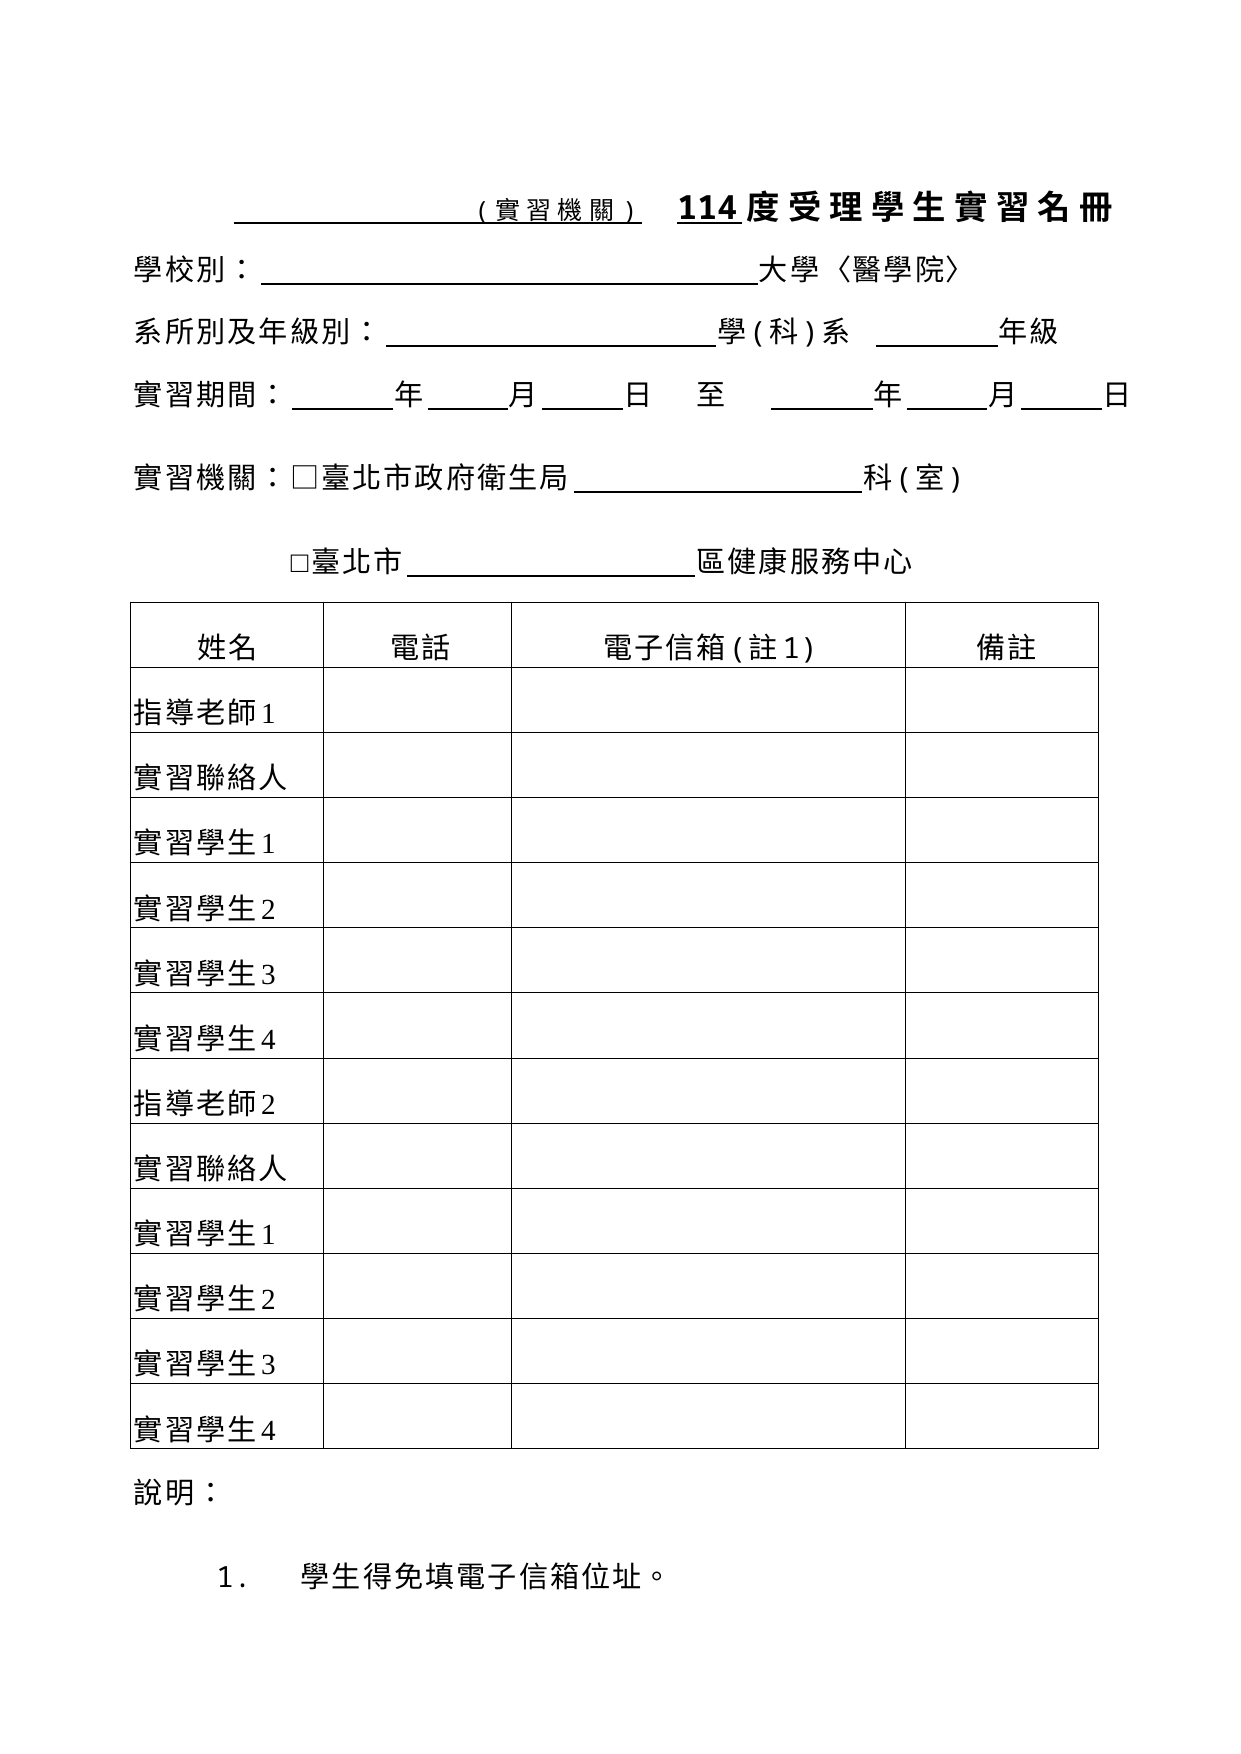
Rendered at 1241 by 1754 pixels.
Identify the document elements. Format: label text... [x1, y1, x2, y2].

table_cell [324, 863, 511, 927]
table_cell [906, 733, 1098, 797]
table_cell [324, 733, 511, 797]
table_cell 實習學生1 [131, 798, 323, 862]
table_cell 實習學生3 [131, 1319, 323, 1383]
list 學生得免填電子信箱位址。 [212, 1533, 1174, 1595]
text 實習機關：□臺北市政府衛生局 科(室) [129, 434, 1174, 497]
table_cell [512, 1319, 905, 1383]
table_cell [324, 1319, 511, 1383]
table_cell [906, 798, 1098, 862]
table_cell [906, 1059, 1098, 1122]
table_cell [512, 1384, 905, 1448]
table_cell [906, 668, 1098, 732]
table_cell 實習學生4 [131, 993, 323, 1057]
table_cell [512, 668, 905, 732]
text 學校別： 大學〈醫學院〉 [129, 226, 1174, 288]
text 說明： [129, 1449, 1174, 1512]
table_cell [324, 1189, 511, 1253]
table_cell 實習聯絡人 [131, 1124, 323, 1188]
table_cell [906, 863, 1098, 927]
text (實習機關) 114度受理學生實習名冊 [101, 163, 1174, 226]
table_cell [324, 928, 511, 992]
table_cell [512, 1124, 905, 1188]
table_cell [906, 993, 1098, 1057]
table_cell 實習學生2 [131, 863, 323, 927]
table_cell [906, 928, 1098, 992]
table_header 電話 [324, 603, 511, 667]
table_cell [324, 1254, 511, 1318]
table_cell [512, 798, 905, 862]
table_cell [906, 1124, 1098, 1188]
table_cell [324, 1384, 511, 1448]
table_cell [324, 1059, 511, 1122]
table_cell 實習學生1 [131, 1189, 323, 1253]
table_cell [906, 1384, 1098, 1448]
table_header 電子信箱(註1) [512, 603, 905, 667]
text 系所別及年級別： 學(科)系 年級 [129, 288, 1174, 351]
table_cell [906, 1319, 1098, 1383]
table_cell [512, 1059, 905, 1122]
table_cell [512, 928, 905, 992]
table_cell 實習學生4 [131, 1384, 323, 1448]
table_cell 實習學生3 [131, 928, 323, 992]
table_cell [512, 1254, 905, 1318]
table_cell [512, 863, 905, 927]
table_cell 實習聯絡人 [131, 733, 323, 797]
table_header 備註 [906, 603, 1098, 667]
text 實習期間： 年 月 日 至 年 月 日 [129, 351, 1174, 413]
table_cell [906, 1254, 1098, 1318]
table_cell 實習學生2 [131, 1254, 323, 1318]
table_cell [324, 1124, 511, 1188]
table_cell [324, 798, 511, 862]
table_cell 指導老師1 [131, 668, 323, 732]
table_cell [324, 993, 511, 1057]
table_cell 指導老師2 [131, 1059, 323, 1122]
text □臺北市 區健康服務中心 [287, 518, 1174, 581]
table_cell [512, 993, 905, 1057]
table_header 姓名 [131, 603, 323, 667]
table_cell [906, 1189, 1098, 1253]
table_cell [324, 668, 511, 732]
table_cell [512, 1189, 905, 1253]
table_cell [512, 733, 905, 797]
